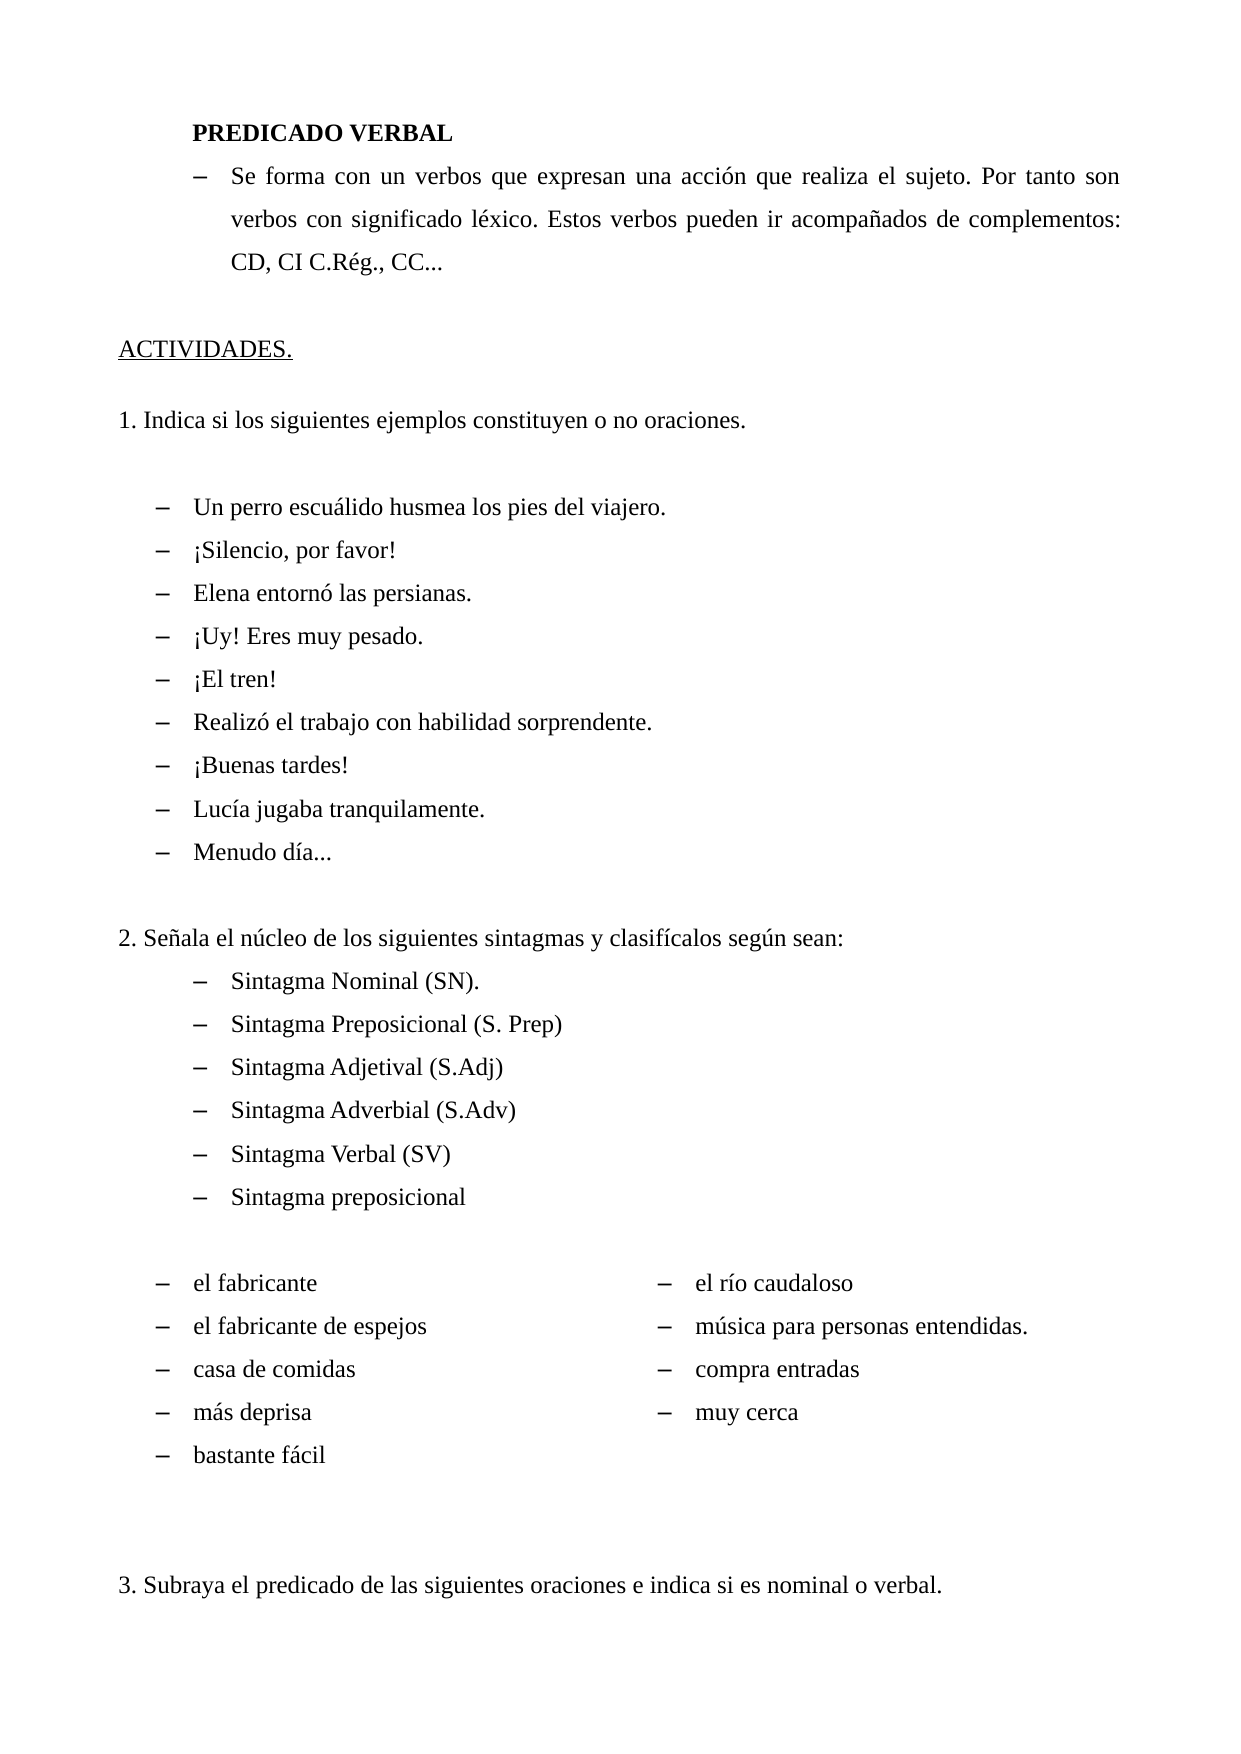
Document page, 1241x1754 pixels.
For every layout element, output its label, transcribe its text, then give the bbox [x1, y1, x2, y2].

list muy cerca [658, 1397, 1122, 1426]
list ¡El tren! [156, 664, 1122, 693]
list Lucía jugaba tranquilamente. [156, 794, 1122, 822]
list ¡Uy! Eres muy pesado. [156, 621, 1122, 650]
text 2. Señala el núcleo de los siguientes sintagmas y clasifícalos según sean: [118, 923, 1122, 952]
list Un perro escuálido husmea los pies del viajero. [156, 492, 1122, 521]
list Sintagma Verbal (SV) [193, 1139, 1122, 1167]
list Menudo día... [156, 837, 1122, 866]
list Realizó el trabajo con habilidad sorprendente. [156, 707, 1122, 736]
list bastante fácil [156, 1441, 620, 1469]
list casa de comidas [156, 1354, 620, 1383]
text ACTIVIDADES. [118, 334, 1122, 362]
text 3. Subraya el predicado de las siguientes oraciones e indica si es nominal o verbal. [118, 1570, 1122, 1599]
list música para personas entendidas. [658, 1311, 1122, 1340]
list Sintagma Adjetival (S.Adj) [193, 1052, 1122, 1081]
list Elena entornó las persianas. [156, 578, 1122, 607]
list el fabricante [156, 1268, 620, 1297]
list ¡Silencio, por favor! [156, 535, 1122, 564]
list Sintagma preposicional [193, 1182, 1122, 1211]
list el río caudaloso [658, 1268, 1122, 1297]
list Se forma con un verbos que expresan una acción que realiza el sujeto. Por tanto son verbos con significado léxico. Estos verbos pueden ir acompañados de complementos: CD, CI C.Rég., CC... [193, 161, 1122, 276]
text PREDICADO VERBAL [118, 118, 1122, 147]
list compra entradas [658, 1354, 1122, 1383]
list el fabricante de espejos [156, 1311, 620, 1340]
list Sintagma Adverbial (S.Adv) [193, 1096, 1122, 1124]
list ¡Buenas tardes! [156, 751, 1122, 779]
list más deprisa [156, 1397, 620, 1426]
text 1. Indica si los siguientes ejemplos constituyen o no oraciones. [118, 406, 1122, 434]
list Sintagma Nominal (SN). [193, 966, 1122, 995]
list Sintagma Preposicional (S. Prep) [193, 1009, 1122, 1038]
